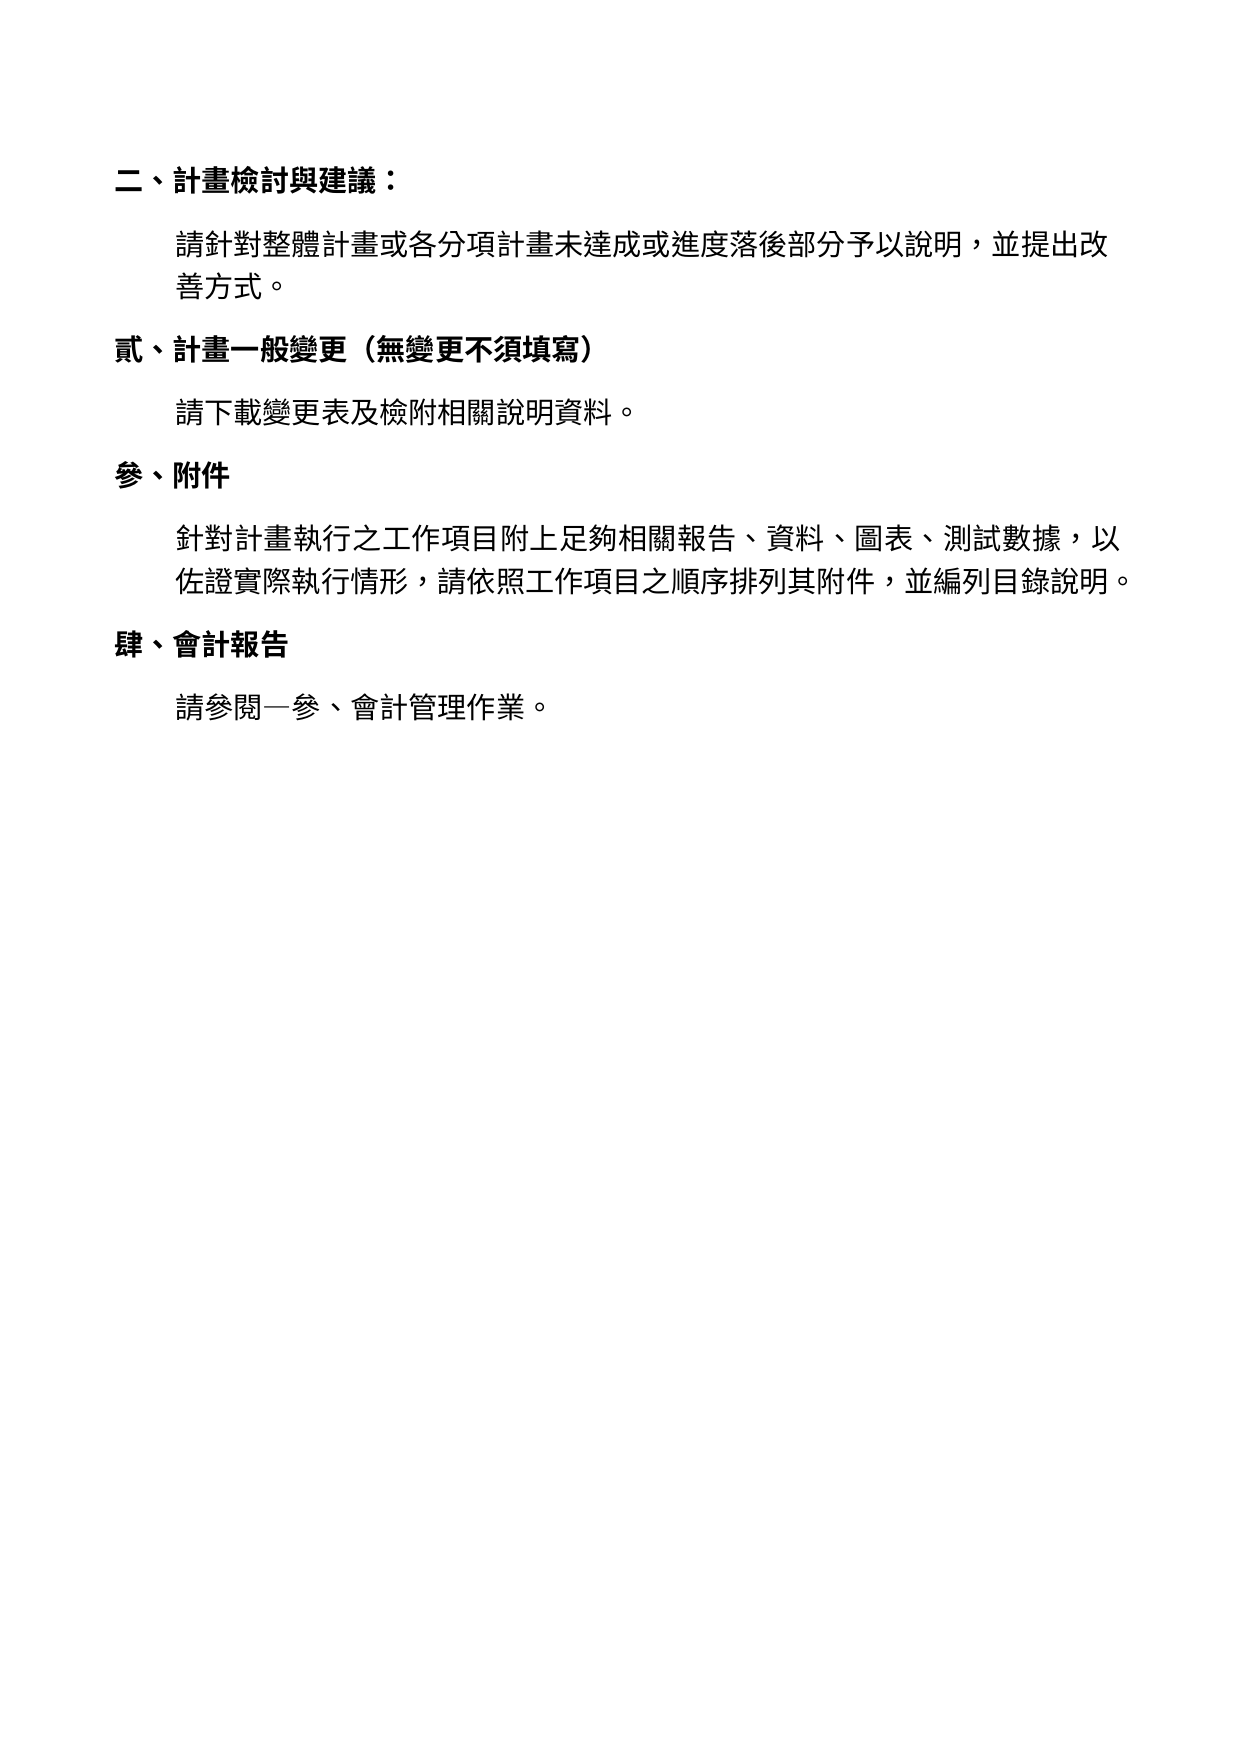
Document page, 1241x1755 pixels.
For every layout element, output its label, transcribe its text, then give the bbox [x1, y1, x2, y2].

text 請下載變更表及檢附相關說明資料。 [175, 390, 1122, 432]
text 請參閱—參、會計管理作業。 [175, 684, 1122, 727]
text 肆、會計報告 [114, 621, 1122, 664]
text 參、附件 [114, 453, 1122, 495]
text 請針對整體計畫或各分項計畫未達成或進度落後部分予以說明，並提出改善方式。 [175, 221, 1122, 306]
text 針對計畫執行之工作項目附上足夠相關報告、資料、圖表、測試數據，以佐證實際執行情形，請依照工作項目之順序排列其附件，並編列目錄說明。 [175, 516, 1122, 601]
text 二、計畫檢討與建議： [114, 158, 1122, 200]
text 貳、計畫一般變更（無變更不須填寫） [114, 327, 1122, 369]
